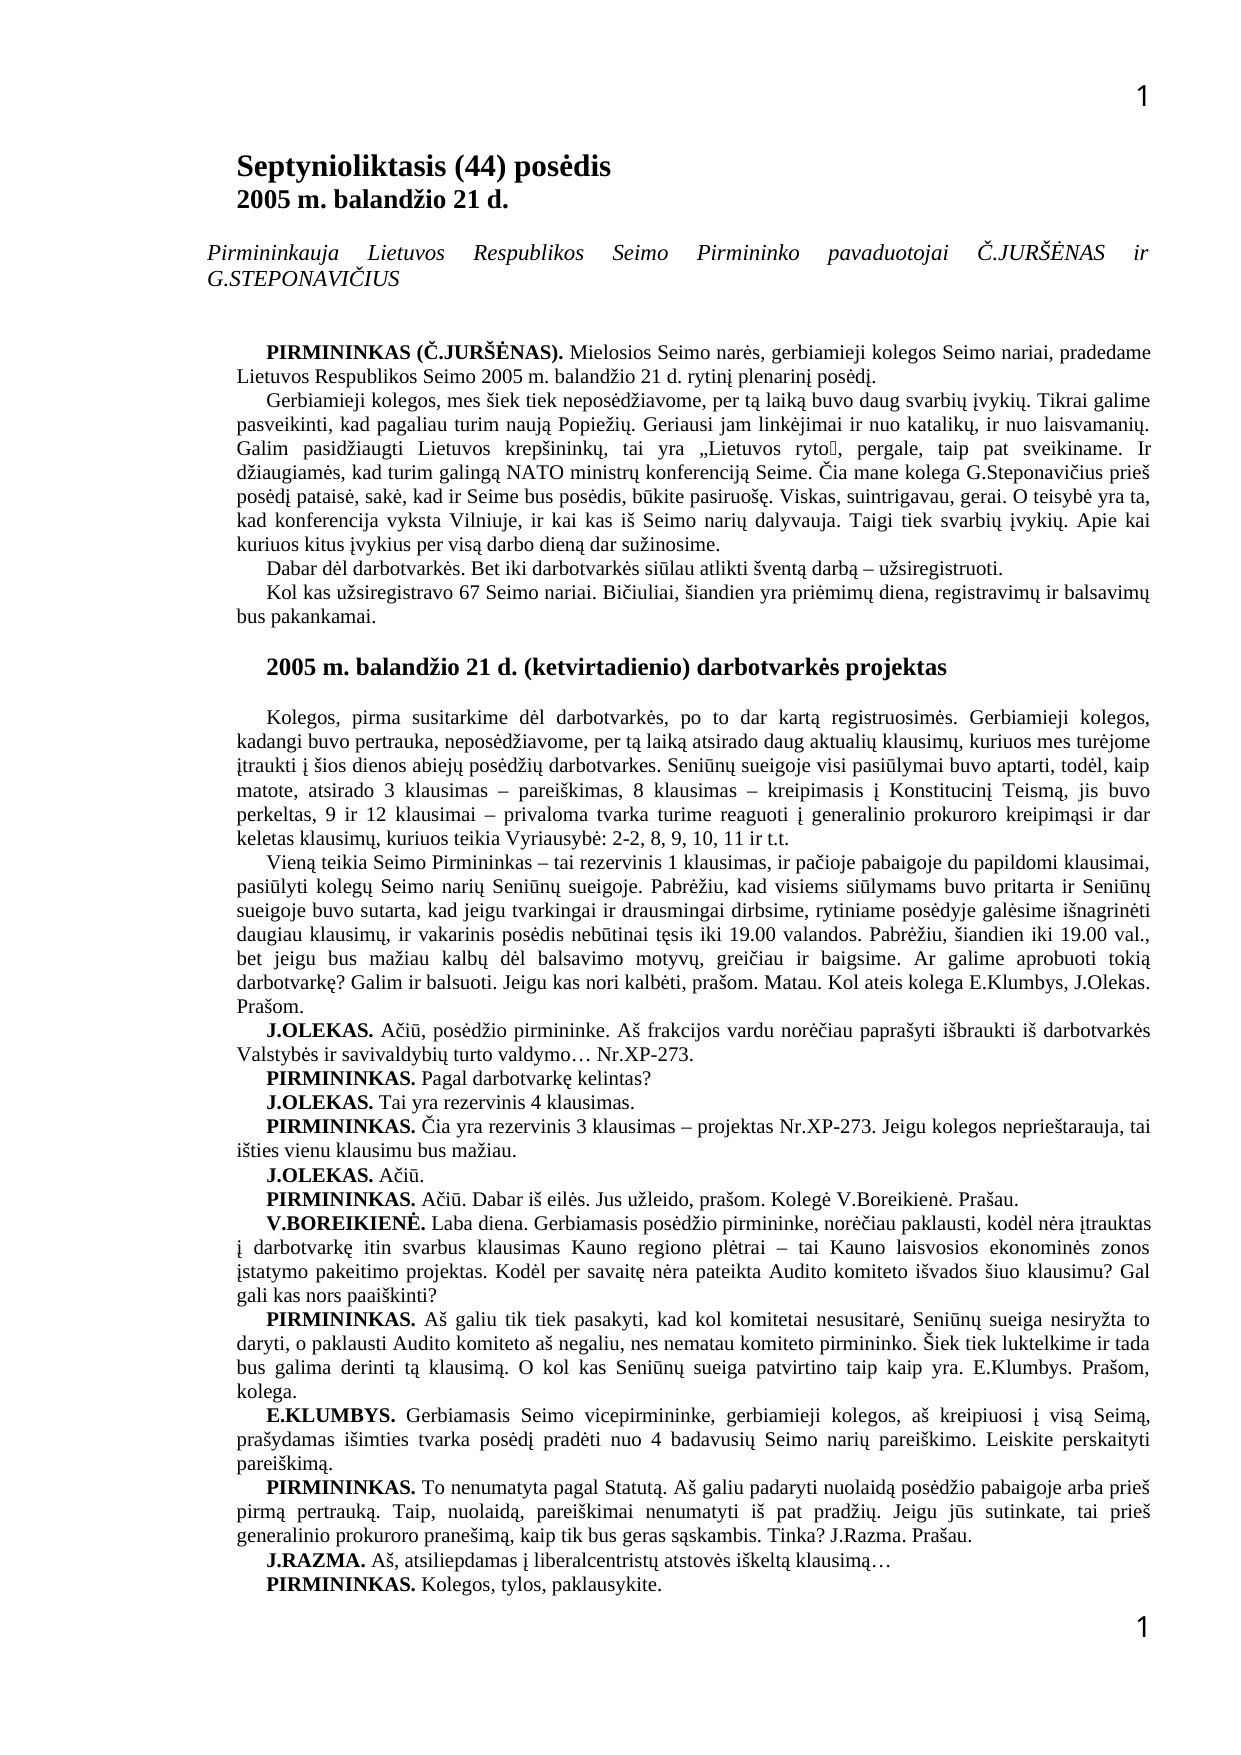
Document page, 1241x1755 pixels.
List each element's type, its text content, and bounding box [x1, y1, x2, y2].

text J.OLEKAS. Ačiū, posėdžio pirmininke. Aš frakcijos vardu norėčiau paprašyti išbraukti iš darbotvarkės Valstybės ir savivaldybių turto valdymo… Nr.XP-273. [236, 1018, 1152, 1066]
text PIRMININKAS (Č.JURŠĖNAS). Mielosios Seimo narės, gerbiamieji kolegos Seimo nariai, pradedame Lietuvos Respublikos Seimo 2005 m. balandžio 21 d. rytinį plenarinį posėdį. [236, 340, 1152, 388]
text Kolegos, pirma susitarkime dėl darbotvarkės, po to dar kartą registruosimės. Gerbiamieji kolegos, kadangi buvo pertrauka, neposėdžiavome, per tą laiką atsirado daug aktualių klausimų, kuriuos mes turėjome įtraukti į šios dienos abiejų posėdžių darbotvarkes. Seniūnų sueigoje visi pasiūlymai buvo aptarti, todėl, kaip matote, atsirado 3 klausimas – pareiškimas, 8 klausimas – kreipimasis į Konstitucinį Teismą, jis buvo perkeltas, 9 ir 12 klausimai – privaloma tvarka turime reaguoti į generalinio prokuroro kreipimąsi ir dar keletas klausimų, kuriuos teikia Vyriausybė: 2-2, 8, 9, 10, 11 ir t.t. [236, 705, 1152, 850]
text E.KLUMBYS. Gerbiamasis Seimo vicepirmininke, gerbiamieji kolegos, aš kreipiuosi į visą Seimą, prašydamas išimties tvarka posėdį pradėti nuo 4 badavusių Seimo narių pareiškimo. Leiskite perskaityti pareiškimą. [236, 1403, 1152, 1475]
text Kol kas užsiregistravo 67 Seimo nariai. Bičiuliai, šiandien yra priėmimų diena, registravimų ir balsavimų bus pakankamai. [236, 580, 1152, 628]
text J.OLEKAS. Tai yra rezervinis 4 klausimas. [236, 1090, 1152, 1114]
text Septynioliktasis (44) posėdis 2005 m. balandžio 21 d. [236, 148, 1152, 215]
text PIRMININKAS. Čia yra rezervinis 3 klausimas – projektas Nr.XP-273. Jeigu kolegos neprieštarauja, tai išties vienu klausimu bus mažiau. [236, 1114, 1152, 1162]
text Pirmininkauja Lietuvos Respublikos Seimo Pirmininko pavaduotojai Č.JURŠĖNAS ir G.STEPONAVIČIUS [207, 239, 1152, 292]
text PIRMININKAS. To nenumatyta pagal Statutą. Aš galiu padaryti nuolaidą posėdžio pabaigoje arba prieš pirmą pertrauką. Taip, nuolaidą, pareiškimai nenumatyti iš pat pradžių. Jeigu jūs sutinkate, tai prieš generalinio prokuroro pranešimą, kaip tik bus geras sąskambis. Tinka? J.Razma. Prašau. [236, 1475, 1152, 1547]
text 2005 m. balandžio 21 d. (ketvirtadienio) darbotvarkės projektas [236, 652, 1152, 681]
text V.BOREIKIENĖ. Laba diena. Gerbiamasis posėdžio pirmininke, norėčiau paklausti, kodėl nėra įtrauktas į darbotvarkę itin svarbus klausimas Kauno regiono plėtrai – tai Kauno laisvosios ekonominės zonos įstatymo pakeitimo projektas. Kodėl per savaitę nėra pateikta Audito komiteto išvados šiuo klausimu? Gal gali kas nors paaiškinti? [236, 1211, 1152, 1307]
text PIRMININKAS. Pagal darbotvarkę kelintas? [236, 1066, 1152, 1090]
text J.RAZMA. Aš, atsiliepdamas į liberalcentristų atstovės iškeltą klausimą… [236, 1547, 1152, 1572]
text J.OLEKAS. Ačiū. [236, 1162, 1152, 1187]
text PIRMININKAS. Aš galiu tik tiek pasakyti, kad kol komitetai nesusitarė, Seniūnų sueiga nesiryžta to daryti, o paklausti Audito komiteto aš negaliu, nes nematau komiteto pirmininko. Šiek tiek luktelkime ir tada bus galima derinti tą klausimą. O kol kas Seniūnų sueiga patvirtino taip kaip yra. E.Klumbys. Prašom, kolega. [236, 1307, 1152, 1403]
text PIRMININKAS. Kolegos, tylos, paklausykite. [236, 1572, 1152, 1596]
text PIRMININKAS. Ačiū. Dabar iš eilės. Jus užleido, prašom. Kolegė V.Boreikienė. Prašau. [236, 1187, 1152, 1211]
text Gerbiamieji kolegos, mes šiek tiek neposėdžiavome, per tą laiką buvo daug svarbių įvykių. Tikrai galime pasveikinti, kad pagaliau turim naują Popiežių. Geriausi jam linkėjimai ir nuo katalikų, ir nuo laisvamanių. Galim pasidžiaugti Lietuvos krepšininkų, tai yra „Lietuvos ryto, pergale, taip pat sveikiname. Ir džiaugiamės, kad turim galingą NATO ministrų konferenciją Seime. Čia mane kolega G.Steponavičius prieš posėdį pataisė, sakė, kad ir Seime bus posėdis, būkite pasiruošę. Viskas, suintrigavau, gerai. O teisybė yra ta, kad konferencija vyksta Vilniuje, ir kai kas iš Seimo narių dalyvauja. Taigi tiek svarbių įvykių. Apie kai kuriuos kitus įvykius per visą darbo dieną dar sužinosime. [236, 388, 1152, 556]
text Dabar dėl darbotvarkės. Bet iki darbotvarkės siūlau atlikti šventą darbą – užsiregistruoti. [236, 556, 1152, 580]
text Vieną teikia Seimo Pirmininkas – tai rezervinis 1 klausimas, ir pačioje pabaigoje du papildomi klausimai, pasiūlyti kolegų Seimo narių Seniūnų sueigoje. Pabrėžiu, kad visiems siūlymams buvo pritarta ir Seniūnų sueigoje buvo sutarta, kad jeigu tvarkingai ir drausmingai dirbsime, rytiniame posėdyje galėsime išnagrinėti daugiau klausimų, ir vakarinis posėdis nebūtinai tęsis iki 19.00 valandos. Pabrėžiu, šiandien iki 19.00 val., bet jeigu bus mažiau kalbų dėl balsavimo motyvų, greičiau ir baigsime. Ar galime aprobuoti tokią darbotvarkę? Galim ir balsuoti. Jeigu kas nori kalbėti, prašom. Matau. Kol ateis kolega E.Klumbys, J.Olekas. Prašom. [236, 850, 1152, 1018]
